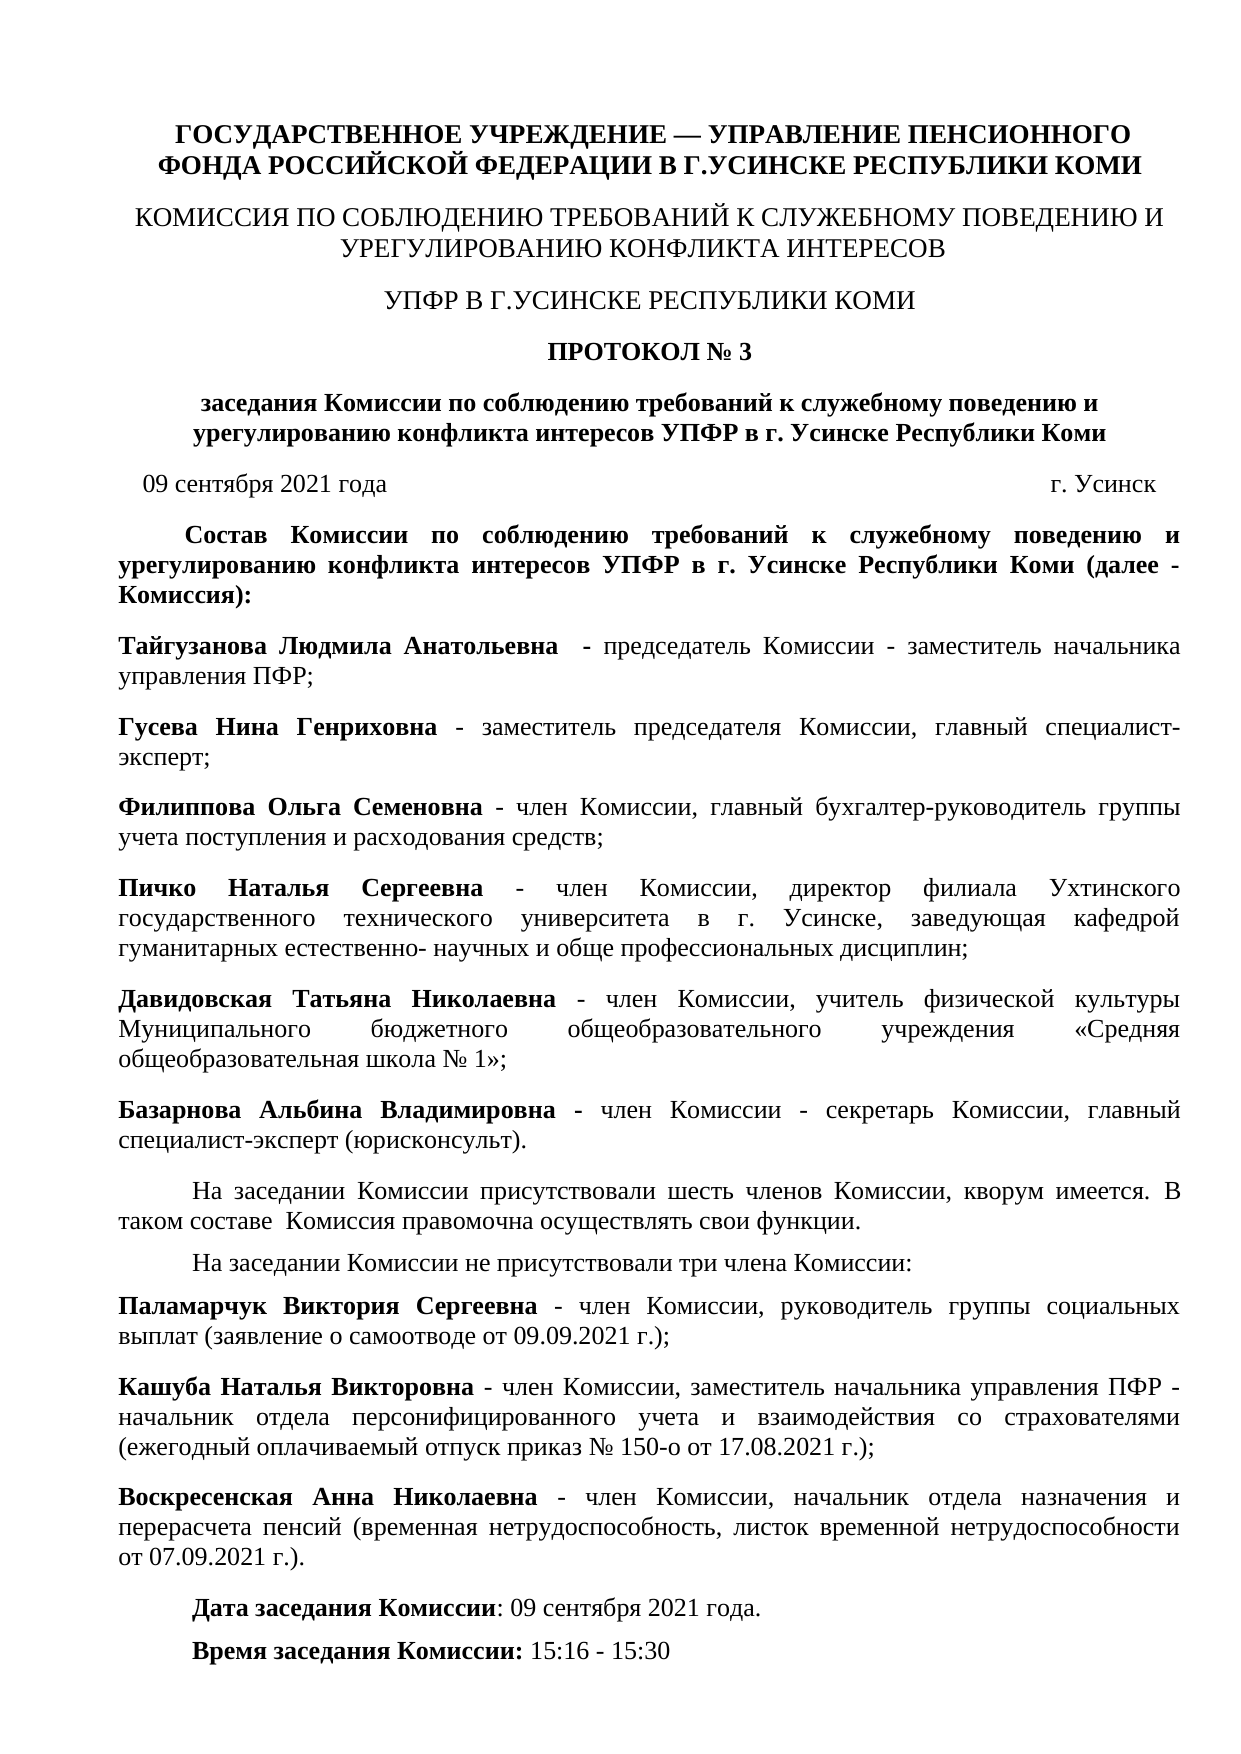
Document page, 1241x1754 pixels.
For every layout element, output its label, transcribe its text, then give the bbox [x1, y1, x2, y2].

text КОМИССИЯ ПО СОБЛЮДЕНИЮ ТРЕБОВАНИЙ К СЛУЖЕБНОМУ ПОВЕДЕНИЮ И УРЕГУЛИРОВАНИЮ КОНФЛИКТА ИНТЕРЕСОВ [118, 201, 1181, 263]
text заседания Комиссии по соблюдению требований к служебному поведению и урегулированию конфликта интересов УПФР в г. Усинске Республики Коми [118, 387, 1181, 447]
text Филиппова Ольга Семеновна - член Комиссии, главный бухгалтер-руководитель группы учета поступления и расходования средств; [118, 791, 1181, 851]
text Давидовская Татьяна Николаевна - член Комиссии, учитель физической культуры Муниципального бюджетного общеобразовательного учреждения «Средняя общеобразовательная школа № 1»; [118, 983, 1181, 1073]
text 09 сентября 2021 года г. Усинск [118, 468, 1181, 498]
text На заседании Комиссии присутствовали шесть членов Комиссии, кворум имеется. В таком составе Комиссия правомочна осуществлять свои функции. [118, 1175, 1181, 1235]
text Кашуба Наталья Викторовна - член Комиссии, заместитель начальника управления ПФР - начальник отдела персонифицированного учета и взаимодействия со страхователями (ежегодный оплачиваемый отпуск приказ № 150-о от 17.08.2021 г.); [118, 1371, 1181, 1461]
text Тайгузанова Людмила Анатольевна - председатель Комиссии - заместитель начальника управления ПФР; [118, 630, 1181, 690]
text Базарнова Альбина Владимировна - член Комиссии - секретарь Комиссии, главный специалист-эксперт (юрисконсульт). [118, 1094, 1181, 1154]
text ПРОТОКОЛ № 3 [118, 336, 1181, 366]
text Гусева Нина Генриховна - заместитель председателя Комиссии, главный специалист-эксперт; [118, 711, 1181, 771]
text Состав Комиссии по соблюдению требований к служебному поведению и урегулированию конфликта интересов УПФР в г. Усинске Республики Коми (далее - Комиссия): [118, 519, 1181, 609]
text Воскресенская Анна Николаевна - член Комиссии, начальник отдела назначения и перерасчета пенсий (временная нетрудоспособность, листок временной нетрудоспособности от 07.09.2021 г.). [118, 1481, 1181, 1571]
text УПФР В Г.УСИНСКЕ РЕСПУБЛИКИ КОМИ [118, 284, 1181, 316]
text ГОСУДАРСТВЕННОЕ УЧРЕЖДЕНИЕ — УПРАВЛЕНИЕ ПЕНСИОННОГО ФОНДА РОССИЙСКОЙ ФЕДЕРАЦИИ В Г.УСИНСКЕ РЕСПУБЛИКИ КОМИ [0, 118, 1181, 180]
text Паламарчук Виктория Сергеевна - член Комиссии, руководитель группы социальных выплат (заявление о самоотводе от 09.09.2021 г.); [118, 1290, 1181, 1350]
text Время заседания Комиссии: 15:16 - 15:30 [118, 1635, 1181, 1665]
text Пичко Наталья Сергеевна - член Комиссии, директор филиала Ухтинского государственного технического университета в г. Усинске, заведующая кафедрой гуманитарных естественно- научных и обще профессиональных дисциплин; [118, 872, 1181, 962]
text На заседании Комиссии не присутствовали три члена Комиссии: [118, 1247, 1181, 1277]
text Дата заседания Комиссии: 09 сентября 2021 года. [118, 1592, 1181, 1622]
